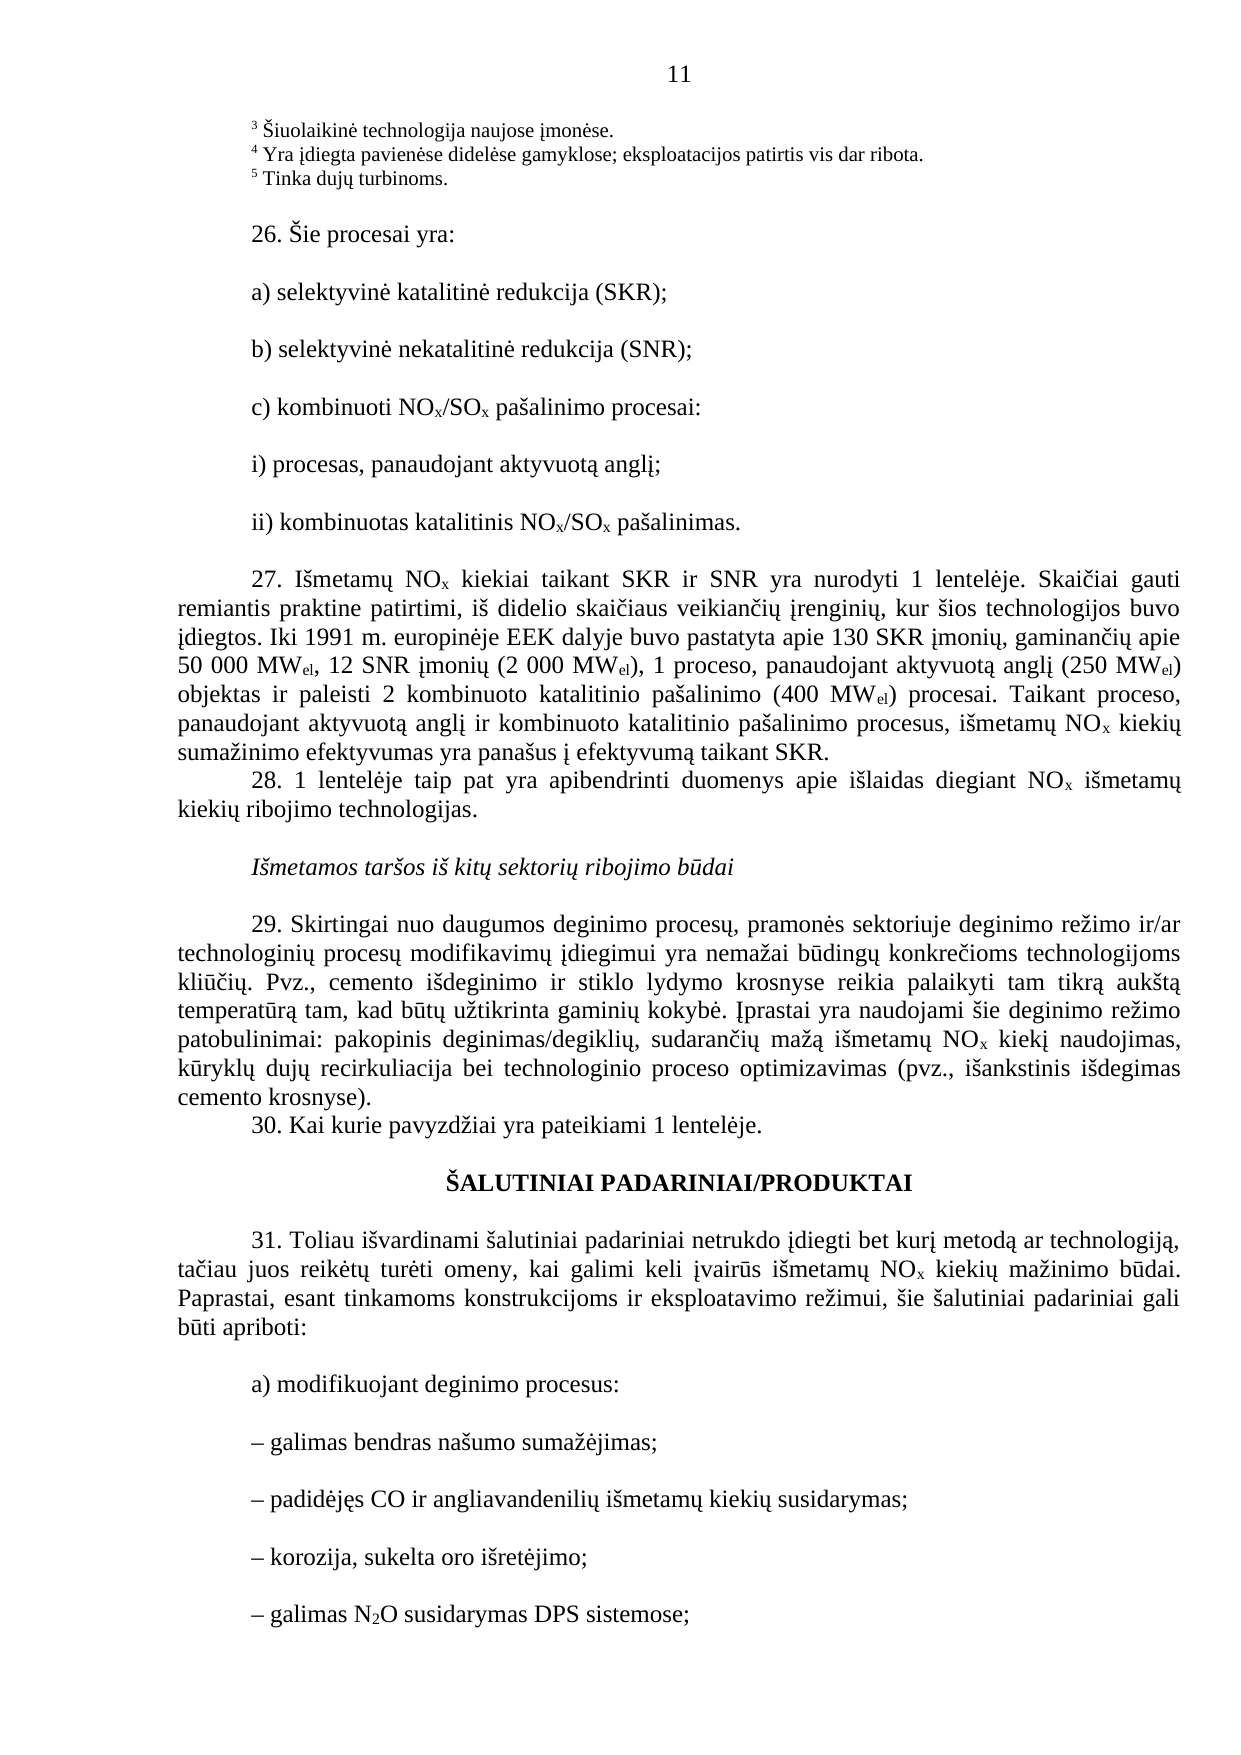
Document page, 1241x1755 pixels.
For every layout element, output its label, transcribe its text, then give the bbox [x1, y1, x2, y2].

text a) modifikuojant deginimo procesus: [177, 1369, 1181, 1398]
text 5 Tinka dujų turbinoms. [177, 166, 1181, 190]
text 28. 1 lentelėje taip pat yra apibendrinti duomenys apie išlaidas diegiant NOx išmetamų kiekių ribojimo technologijas. [177, 765, 1181, 823]
text 3 Šiuolaikinė technologija naujose įmonėse. [177, 118, 1181, 142]
text 4 Yra įdiegta pavienėse didelėse gamyklose; eksploatacijos patirtis vis dar ribota. [177, 142, 1181, 166]
text 30. Kai kurie pavyzdžiai yra pateikiami 1 lentelėje. [177, 1110, 1181, 1139]
text 29. Skirtingai nuo daugumos deginimo procesų, pramonės sektoriuje deginimo režimo ir/ar technologinių procesų modifikavimų įdiegimui yra nemažai būdingų konkrečioms technologijoms kliūčių. Pvz., cemento išdeginimo ir stiklo lydymo krosnyse reikia palaikyti tam tikrą aukštą temperatūrą tam, kad būtų užtikrinta gaminių kokybė. Įprastai yra naudojami šie deginimo režimo patobulinimai: pakopinis deginimas/degiklių, sudarančių mažą išmetamų NOx kiekį naudojimas, kūryklų dujų recirkuliacija bei technologinio proceso optimizavimas (pvz., išankstinis išdegimas cemento krosnyse). [177, 909, 1181, 1110]
text – padidėjęs CO ir angliavandenilių išmetamų kiekių susidarymas; [177, 1484, 1181, 1513]
text i) procesas, panaudojant aktyvuotą anglį; [177, 449, 1181, 478]
text ii) kombinuotas katalitinis NOx/SOx pašalinimas. [177, 507, 1181, 535]
text – galimas N2O susidarymas DPS sistemose; [177, 1599, 1181, 1628]
text a) selektyvinė katalitinė redukcija (SKR); [177, 277, 1181, 305]
text – galimas bendras našumo sumažėjimas; [177, 1427, 1181, 1455]
text b) selektyvinė nekatalitinė redukcija (SNR); [177, 334, 1181, 363]
text 31. Toliau išvardinami šalutiniai padariniai netrukdo įdiegti bet kurį metodą ar technologiją, tačiau juos reikėtų turėti omeny, kai galimi keli įvairūs išmetamų NOx kiekių mažinimo būdai. Paprastai, esant tinkamoms konstrukcijoms ir eksploatavimo režimui, šie šalutiniai padariniai gali būti apriboti: [177, 1225, 1181, 1340]
text c) kombinuoti NOx/SOx pašalinimo procesai: [177, 392, 1181, 420]
text 26. Šie procesai yra: [177, 219, 1181, 248]
text Išmetamos taršos iš kitų sektorių ribojimo būdai [177, 852, 1181, 880]
text ŠALUTINIAI PADARINIAI/PRODUKTAI [177, 1168, 1181, 1197]
text – korozija, sukelta oro išretėjimo; [177, 1542, 1181, 1570]
text 27. Išmetamų NOx kiekiai taikant SKR ir SNR yra nurodyti 1 lentelėje. Skaičiai gauti remiantis praktine patirtimi, iš didelio skaičiaus veikiančių įrenginių, kur šios technologijos buvo įdiegtos. Iki 1991 m. europinėje EEK dalyje buvo pastatyta apie 130 SKR įmonių, gaminančių apie 50 000 MWel, 12 SNR įmonių (2 000 MWel), 1 proceso, panaudojant aktyvuotą anglį (250 MWel) objektas ir paleisti 2 kombinuoto katalitinio pašalinimo (400 MWel) procesai. Taikant proceso, panaudojant aktyvuotą anglį ir kombinuoto katalitinio pašalinimo procesus, išmetamų NOx kiekių sumažinimo efektyvumas yra panašus į efektyvumą taikant SKR. [177, 564, 1181, 765]
